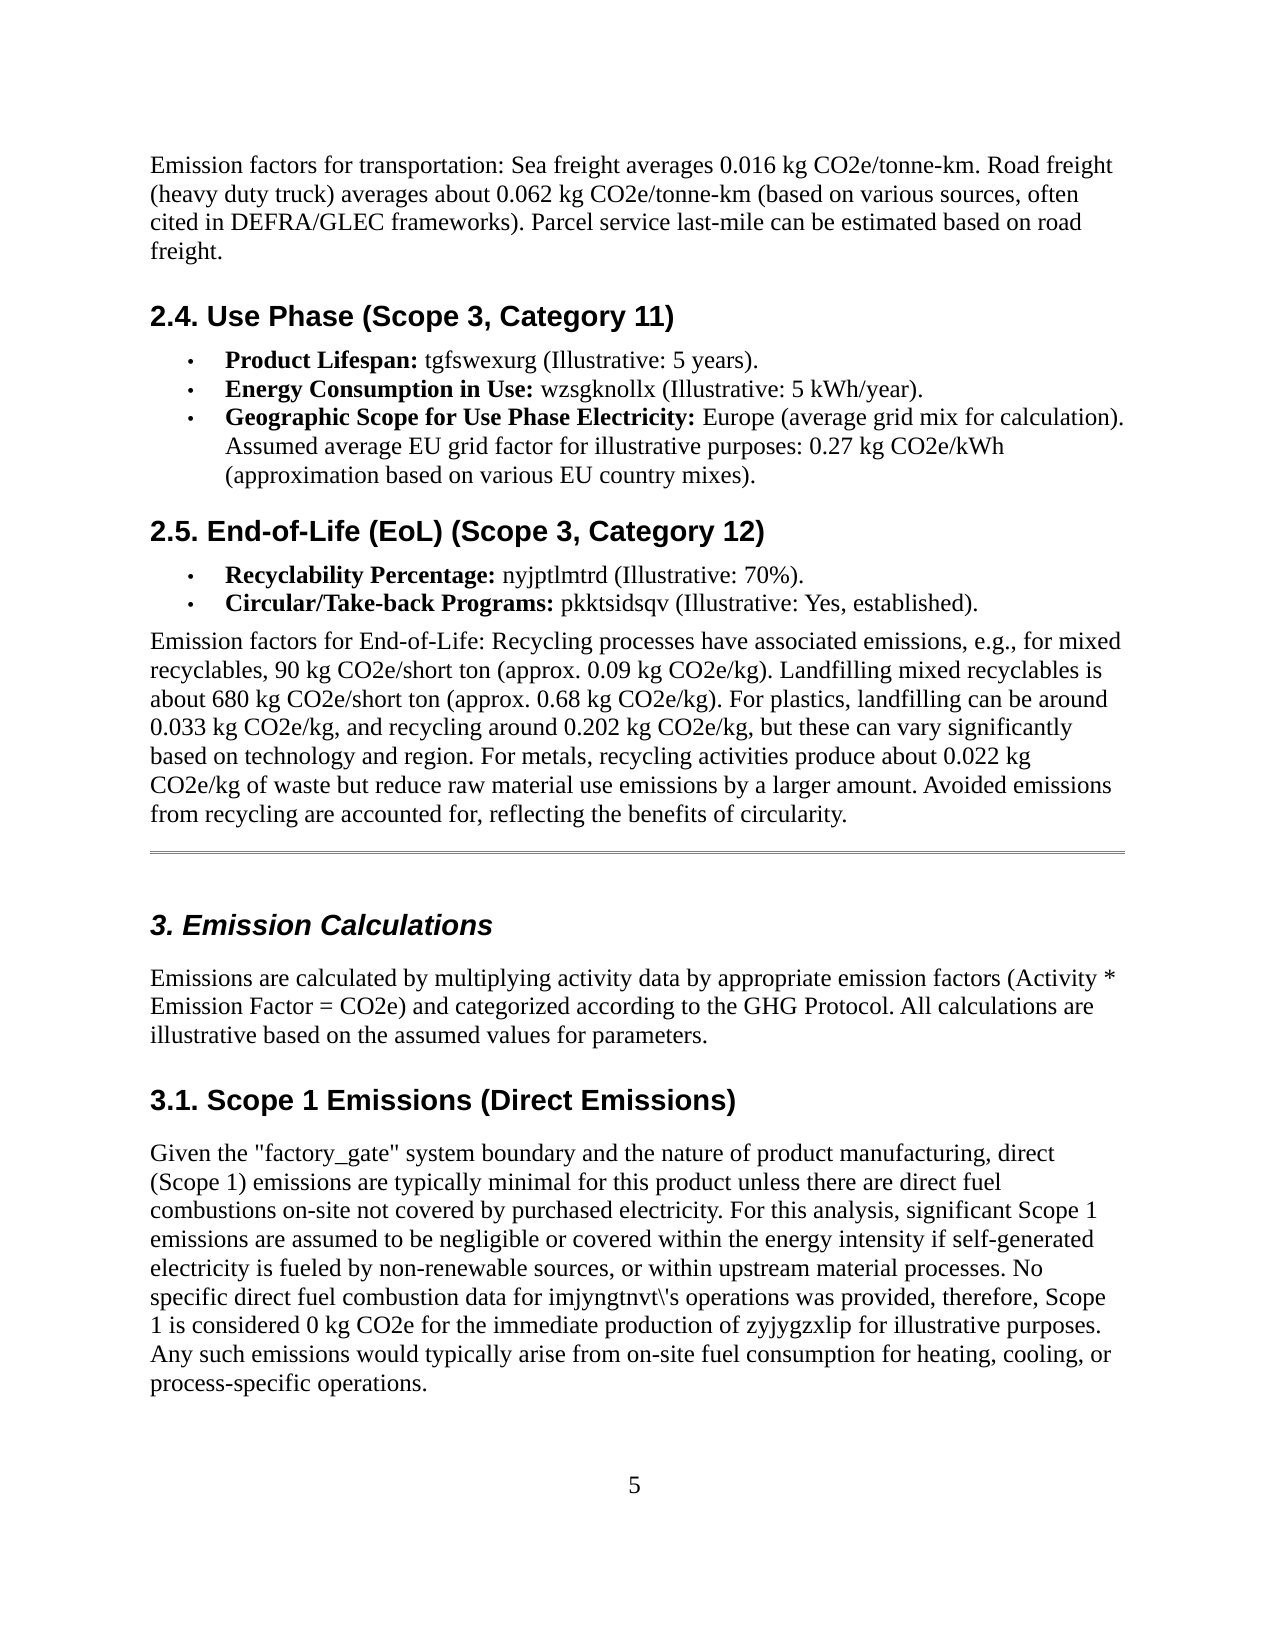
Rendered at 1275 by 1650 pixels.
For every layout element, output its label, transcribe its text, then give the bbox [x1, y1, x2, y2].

subtitle 2.5. End-of-Life (EoL) (Scope 3, Category 12) [150, 514, 1125, 547]
text Given the "factory_gate" system boundary and the nature of product manufacturing, direct (Scope 1) emissions are typically minimal for this product unless there are direct fuel combustions on-site not covered by purchased electricity. For this analysis, significant Scope 1 emissions are assumed to be negligible or covered within the energy intensity if self-generated electricity is fueled by non-renewable sources, or within upstream material processes. No specific direct fuel combustion data for imjyngtnvt\'s operations was provided, therefore, Scope 1 is considered 0 kg CO2e for the immediate production of zyjygzxlip for illustrative purposes. Any such emissions would typically arise from on-site fuel consumption for heating, cooling, or process-specific operations. [150, 1138, 1125, 1397]
text Emissions are calculated by multiplying activity data by appropriate emission factors (Activity * Emission Factor = CO2e) and categorized according to the GHG Protocol. All calculations are illustrative based on the assumed values for parameters. [150, 963, 1125, 1049]
text Emission factors for End-of-Life: Recycling processes have associated emissions, e.g., for mixed recyclables, 90 kg CO2e/short ton (approx. 0.09 kg CO2e/kg). Landfilling mixed recyclables is about 680 kg CO2e/short ton (approx. 0.68 kg CO2e/kg). For plastics, landfilling can be around 0.033 kg CO2e/kg, and recycling around 0.202 kg CO2e/kg, but these can vary significantly based on technology and region. For metals, recycling activities produce about 0.022 kg CO2e/kg of waste but reduce raw material use emissions by a larger amount. Avoided emissions from recycling are accounted for, reflecting the benefits of circularity. [150, 626, 1125, 827]
subtitle 2.4. Use Phase (Scope 3, Category 11) [150, 299, 1125, 332]
list Circular/Take-back Programs: pkktsidsqv (Illustrative: Yes, established). [187, 588, 1125, 617]
list Energy Consumption in Use: wzsgknollx (Illustrative: 5 kWh/year). [187, 374, 1125, 402]
text Emission factors for transportation: Sea freight averages 0.016 kg CO2e/tonne-km. Road freight (heavy duty truck) averages about 0.062 kg CO2e/tonne-km (based on various sources, often cited in DEFRA/GLEC frameworks). Parcel service last-mile can be estimated based on road freight. [150, 150, 1125, 265]
subtitle 3. Emission Calculations [150, 908, 1125, 941]
list Product Lifespan: tgfswexurg (Illustrative: 5 years). [187, 345, 1125, 374]
subtitle 3.1. Scope 1 Emissions (Direct Emissions) [150, 1083, 1125, 1116]
list Geographic Scope for Use Phase Electricity: Europe (average grid mix for calculation). Assumed average EU grid factor for illustrative purposes: 0.27 kg CO2e/kWh (approximation based on various EU country mixes). [187, 402, 1125, 489]
list Recyclability Percentage: nyjptlmtrd (Illustrative: 70%). [187, 560, 1125, 588]
